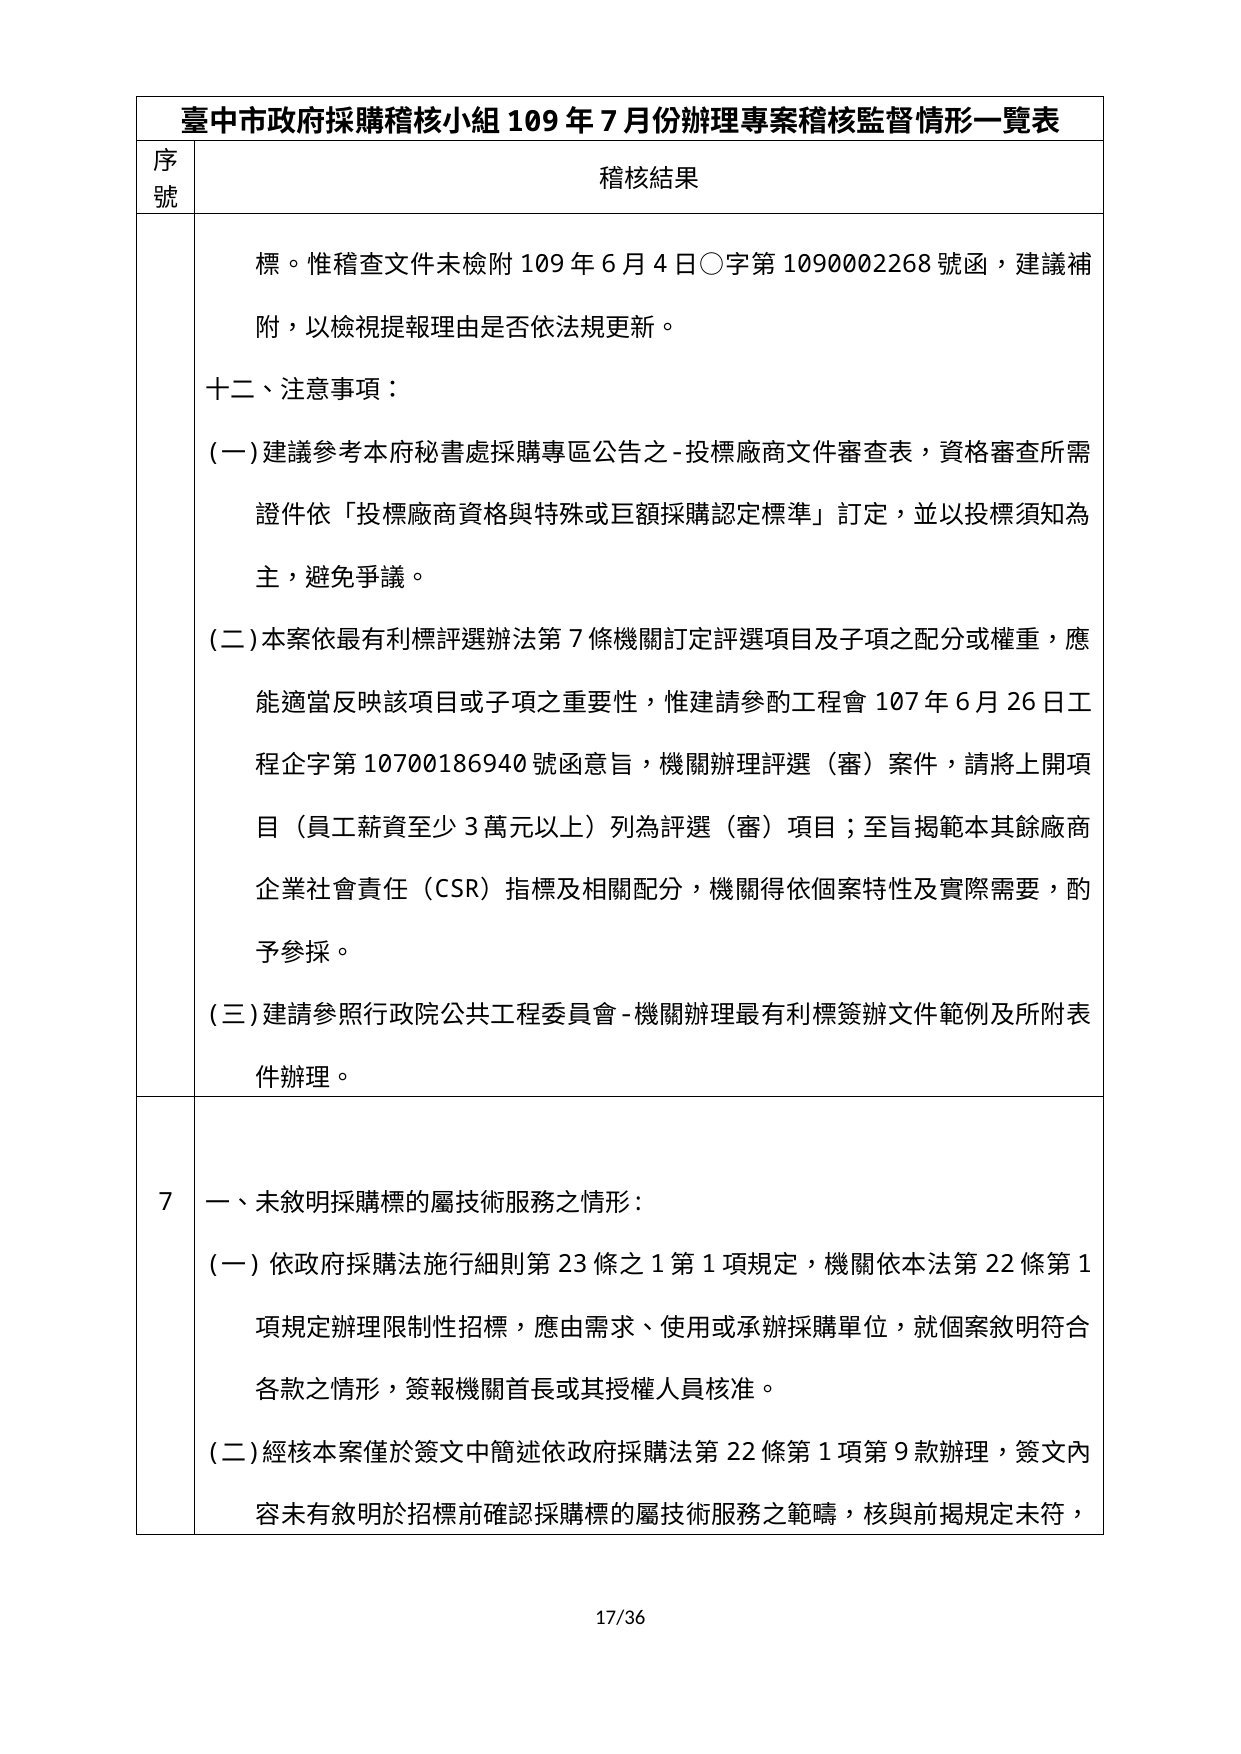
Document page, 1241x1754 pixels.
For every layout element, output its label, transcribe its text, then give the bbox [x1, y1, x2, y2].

table_cell [137, 214, 194, 1096]
table_cell 稽核結果 [195, 141, 1103, 213]
table_cell 一、未敘明採購標的屬技術服務之情形: (一) 依政府採購法施行細則第23條之1第1項規定，機關依本法第22條第1項規定辦理限制性招標，應由需求、使用或承辦採購單位，就個案敘明符合各款之情形，簽報機關首長或其授權人員核准。 (二)經核本案僅於簽文中簡述依政府採購法第22條第1項第9款辦理，簽文內容未有敘明於招標前確認採購標的屬技術服務之範疇，核與前揭規定未符， [195, 1097, 1103, 1534]
table_cell 7 [137, 1097, 194, 1534]
table_cell 序號 [137, 141, 194, 213]
table_cell 標。惟稽查文件未檢附109年6月4日○字第1090002268號函，建議補附，以檢視提報理由是否依法規更新。 十二、注意事項： (一)建議參考本府秘書處採購專區公告之-投標廠商文件審查表，資格審查所需證件依「投標廠商資格與特殊或巨額採購認定標準」訂定，並以投標須知為主，避免爭議。 (二)本案依最有利標評選辦法第7條機關訂定評選項目及子項之配分或權重，應能適當反映該項目或子項之重要性，惟建請參酌工程會107年6月26日工程企字第10700186940號函意旨，機關辦理評選（審）案件，請將上開項目（員工薪資至少3萬元以上）列為評選（審）項目；至旨揭範本其餘廠商企業社會責任（CSR）指標及相關配分，機關得依個案特性及實際需要，酌予參採。 (三)建請參照行政院公共工程委員會-機關辦理最有利標簽辦文件範例及所附表件辦理。 [195, 214, 1103, 1096]
table_header 臺中市政府採購稽核小組109年7月份辦理專案稽核監督情形一覽表 [137, 97, 1103, 140]
